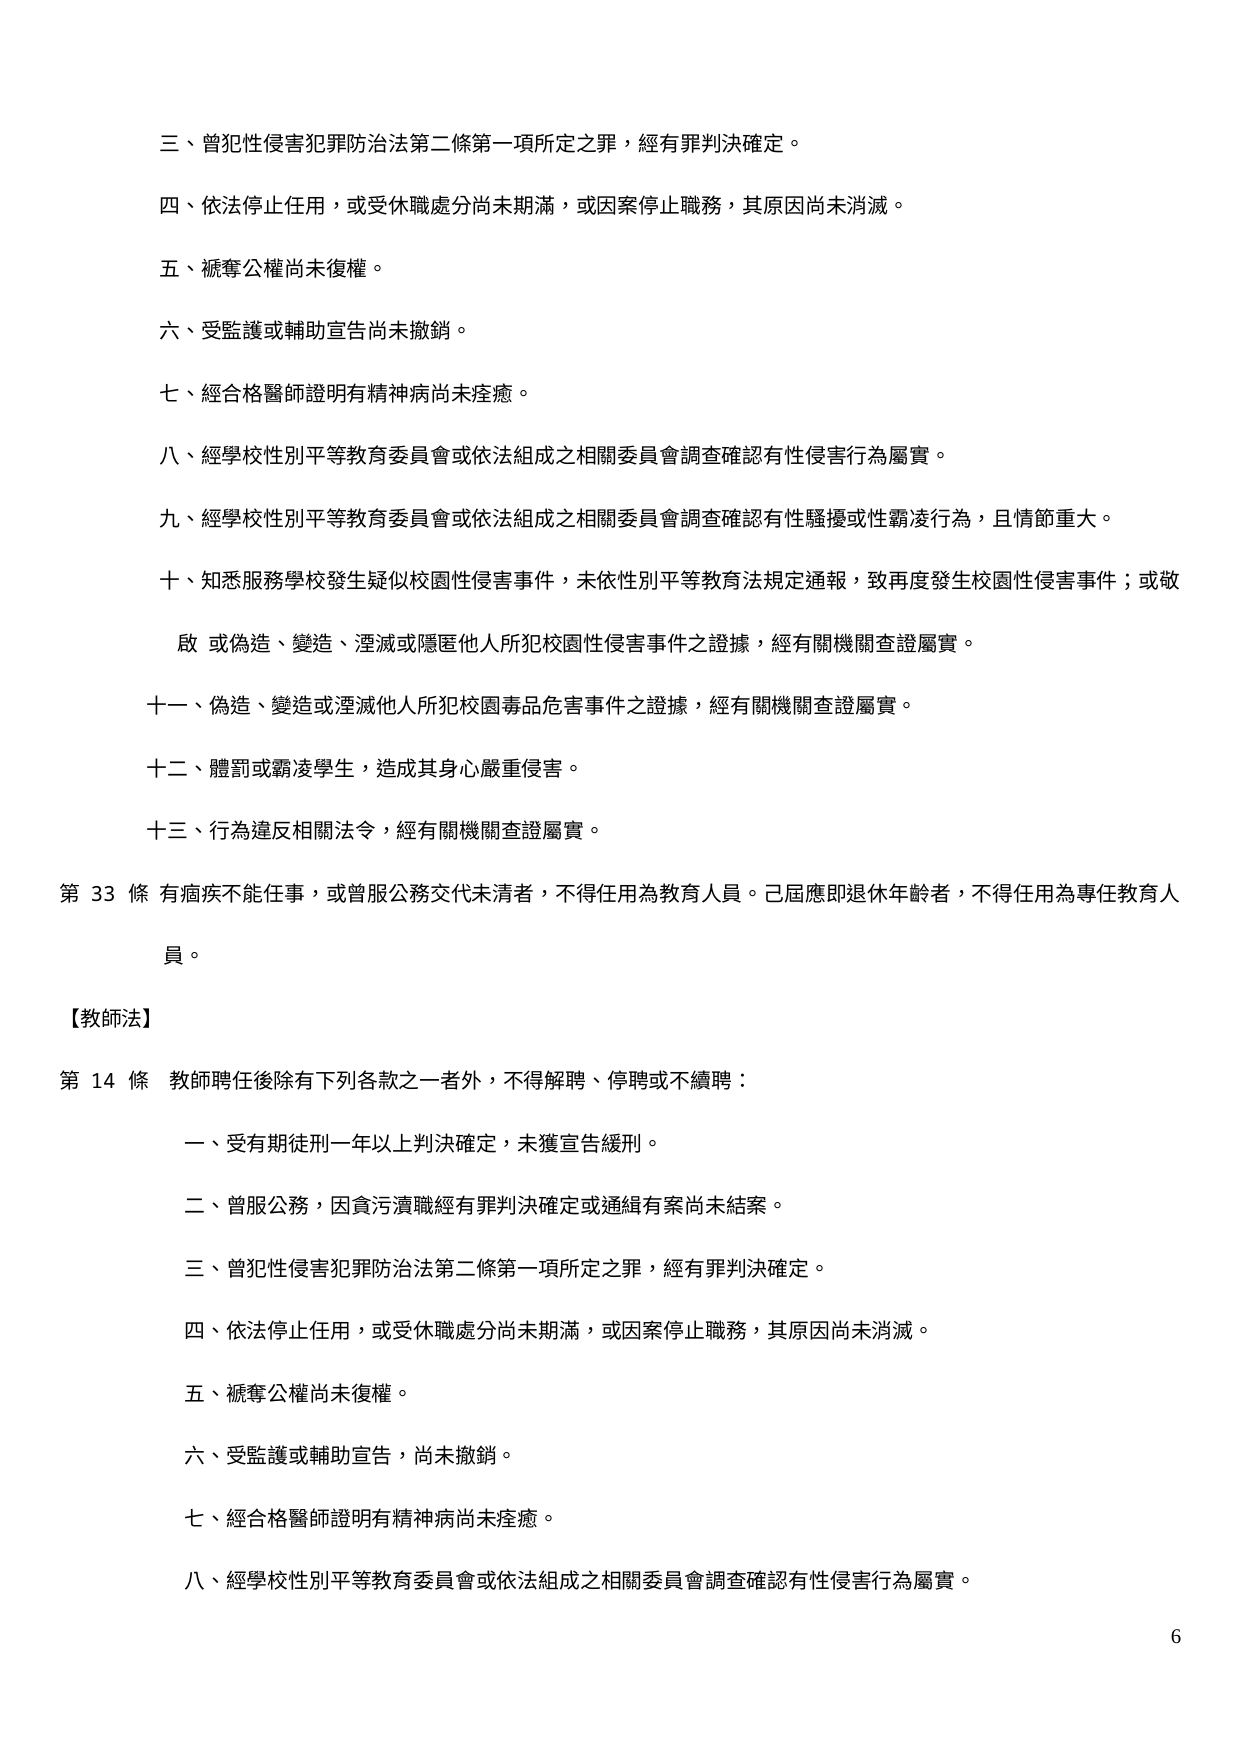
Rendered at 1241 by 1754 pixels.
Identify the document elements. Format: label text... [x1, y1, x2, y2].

text 二、曾服公務，因貪污瀆職經有罪判決確定或通緝有案尚未結案。 [59, 1163, 1181, 1226]
text 七、經合格醫師證明有精神病尚未痊癒。 [59, 1476, 1181, 1538]
text 八、經學校性別平等教育委員會或依法組成之相關委員會調查確認有性侵害行為屬實。 [59, 413, 1181, 476]
text 六、受監護或輔助宣告尚未撤銷。 [59, 288, 1181, 351]
text 五、褫奪公權尚未復權。 [59, 1351, 1181, 1413]
text 一、受有期徒刑一年以上判決確定，未獲宣告緩刑。 [59, 1101, 1181, 1163]
text 十、知悉服務學校發生疑似校園性侵害事件，未依性別平等教育法規定通報，致再度發生校園性侵害事件；或敬啟 或偽造、變造、湮滅或隱匿他人所犯校園性侵害事件之證據，經有關機關查證屬實。 [59, 538, 1181, 663]
text 十三、行為違反相關法令，經有關機關查證屬實。 [59, 788, 1181, 851]
text 三、曾犯性侵害犯罪防治法第二條第一項所定之罪，經有罪判決確定。 [59, 1226, 1181, 1288]
text 十一、偽造、變造或湮滅他人所犯校園毒品危害事件之證據，經有關機關查證屬實。 [59, 663, 1181, 726]
text 九、經學校性別平等教育委員會或依法組成之相關委員會調查確認有性騷擾或性霸凌行為，且情節重大。 [59, 476, 1181, 538]
text 十二、體罰或霸凌學生，造成其身心嚴重侵害。 [59, 726, 1181, 788]
text 八、經學校性別平等教育委員會或依法組成之相關委員會調查確認有性侵害行為屬實。 [59, 1538, 1181, 1601]
text 六、受監護或輔助宣告，尚未撤銷。 [59, 1413, 1181, 1476]
text 七、經合格醫師證明有精神病尚未痊癒。 [59, 351, 1181, 413]
text 【教師法】 [59, 976, 1181, 1038]
text 第 33 條 有痼疾不能任事，或曾服公務交代未清者，不得任用為教育人員。己屆應即退休年齡者，不得任用為專任教育人員。 [59, 851, 1181, 976]
text 四、依法停止任用，或受休職處分尚未期滿，或因案停止職務，其原因尚未消滅。 [59, 163, 1181, 226]
text 四、依法停止任用，或受休職處分尚未期滿，或因案停止職務，其原因尚未消滅。 [59, 1288, 1181, 1351]
text 三、曾犯性侵害犯罪防治法第二條第一項所定之罪，經有罪判決確定。 [59, 101, 1181, 163]
text 五、褫奪公權尚未復權。 [59, 226, 1181, 288]
text 第 14 條 教師聘任後除有下列各款之一者外，不得解聘、停聘或不續聘： [59, 1038, 1181, 1101]
